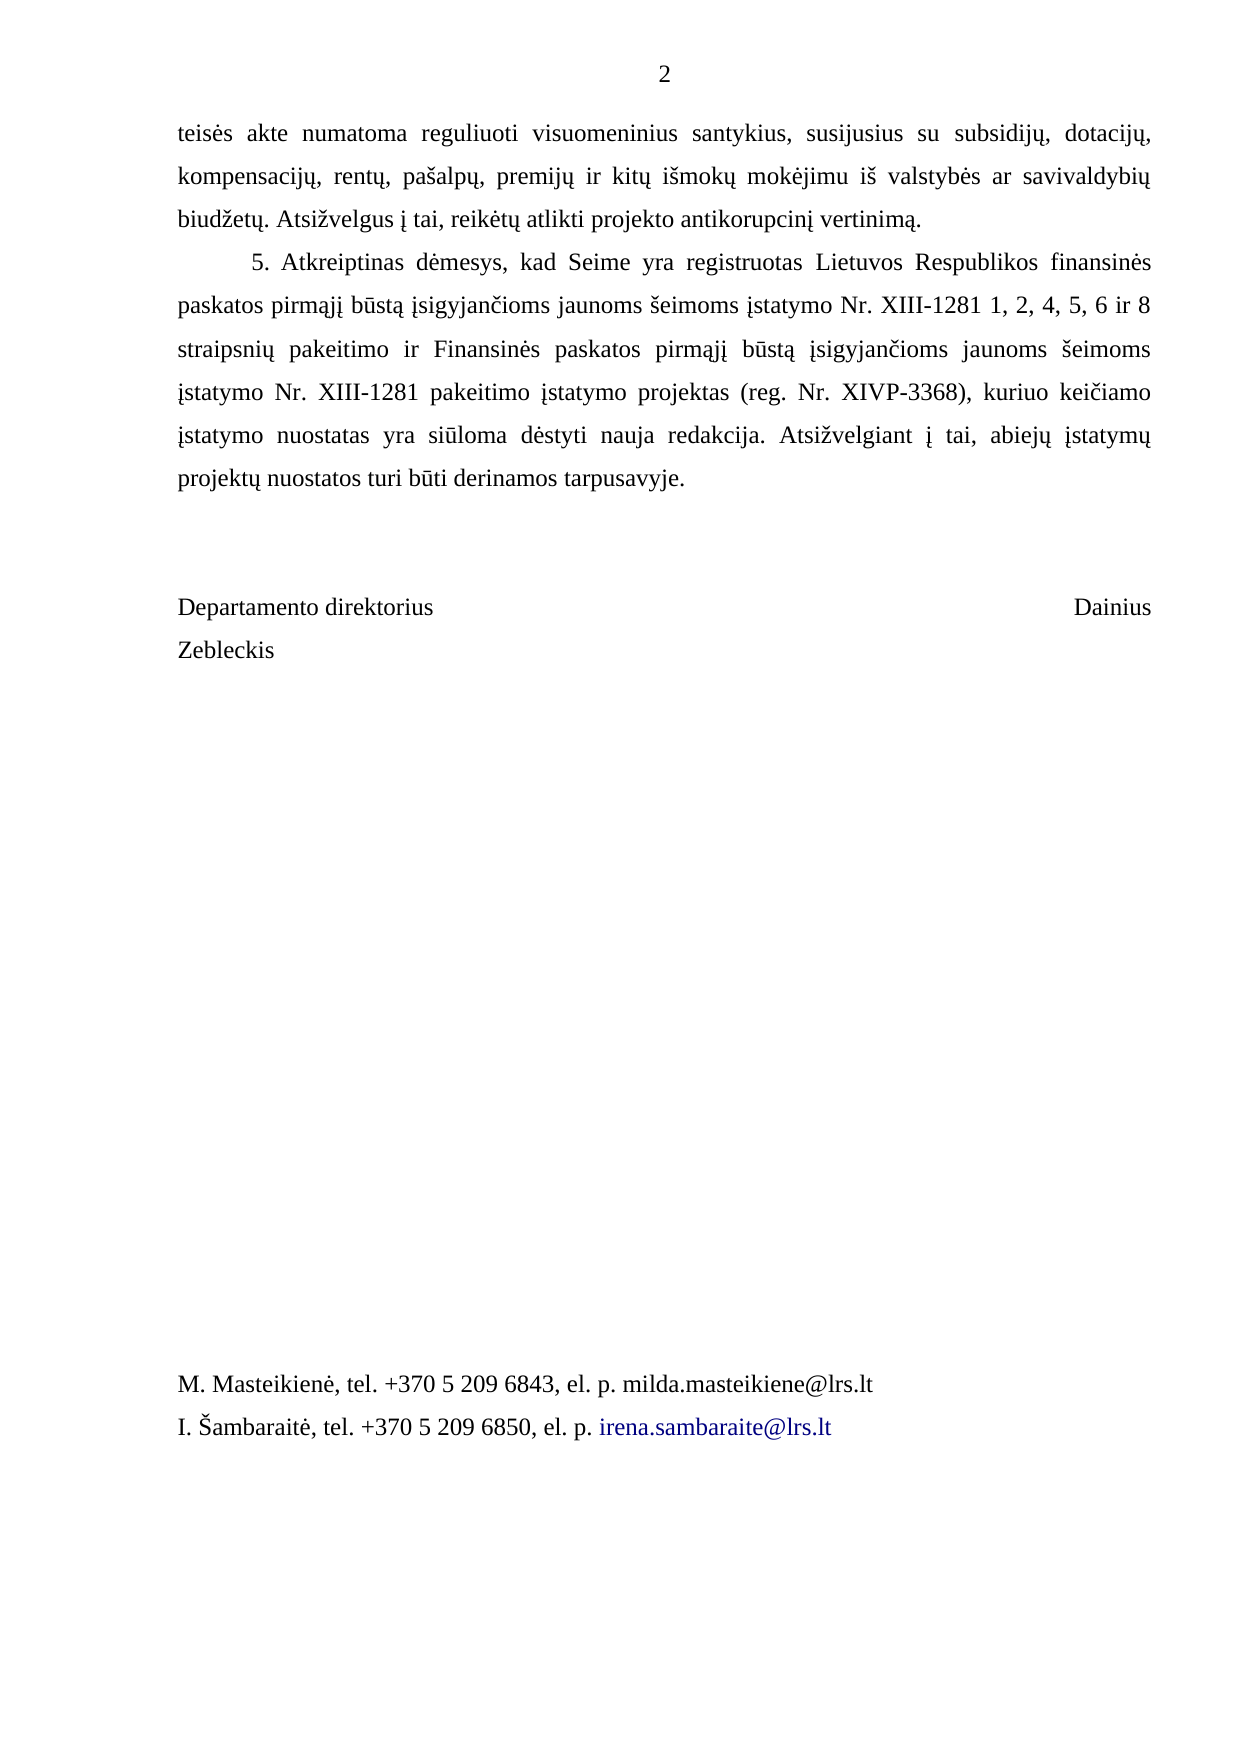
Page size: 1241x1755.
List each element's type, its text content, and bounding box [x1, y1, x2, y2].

text Departamento direktorius Dainius Zebleckis [177, 592, 1152, 664]
list Atkreiptinas dėmesys, kad Seime yra registruotas Lietuvos Respublikos finansinės paskatos pirmąjį būstą įsigyjančioms jaunoms šeimoms įstatymo Nr. XIII-1281 1, 2, 4, 5, 6 ir 8 straipsnių pakeitimo ir Finansinės paskatos pirmąjį būstą įsigyjančioms jaunoms šeimoms įstatymo Nr. XIII-1281 pakeitimo įstatymo projektas (reg. Nr. XIVP-3368), kuriuo keičiamo įstatymo nuostatas yra siūloma dėstyti nauja redakcija. Atsižvelgiant į tai, abiejų įstatymų projektų nuostatos turi būti derinamos tarpusavyje. [177, 247, 1152, 492]
list teisės akte numatoma reguliuoti visuomeninius santykius, susijusius su subsidijų, dotacijų, kompensacijų, rentų, pašalpų, premijų ir kitų išmokų mokėjimu iš valstybės ar savivaldybių biudžetų. Atsižvelgus į tai, reikėtų atlikti projekto antikorupcinį vertinimą. [177, 118, 1152, 233]
text M. Masteikienė, tel. +370 5 209 6843, el. p. milda.masteikiene@lrs.lt [177, 1369, 1152, 1397]
text I. Šambaraitė, tel. +370 5 209 6850, el. p. irena.sambaraite@lrs.lt [177, 1412, 1152, 1441]
